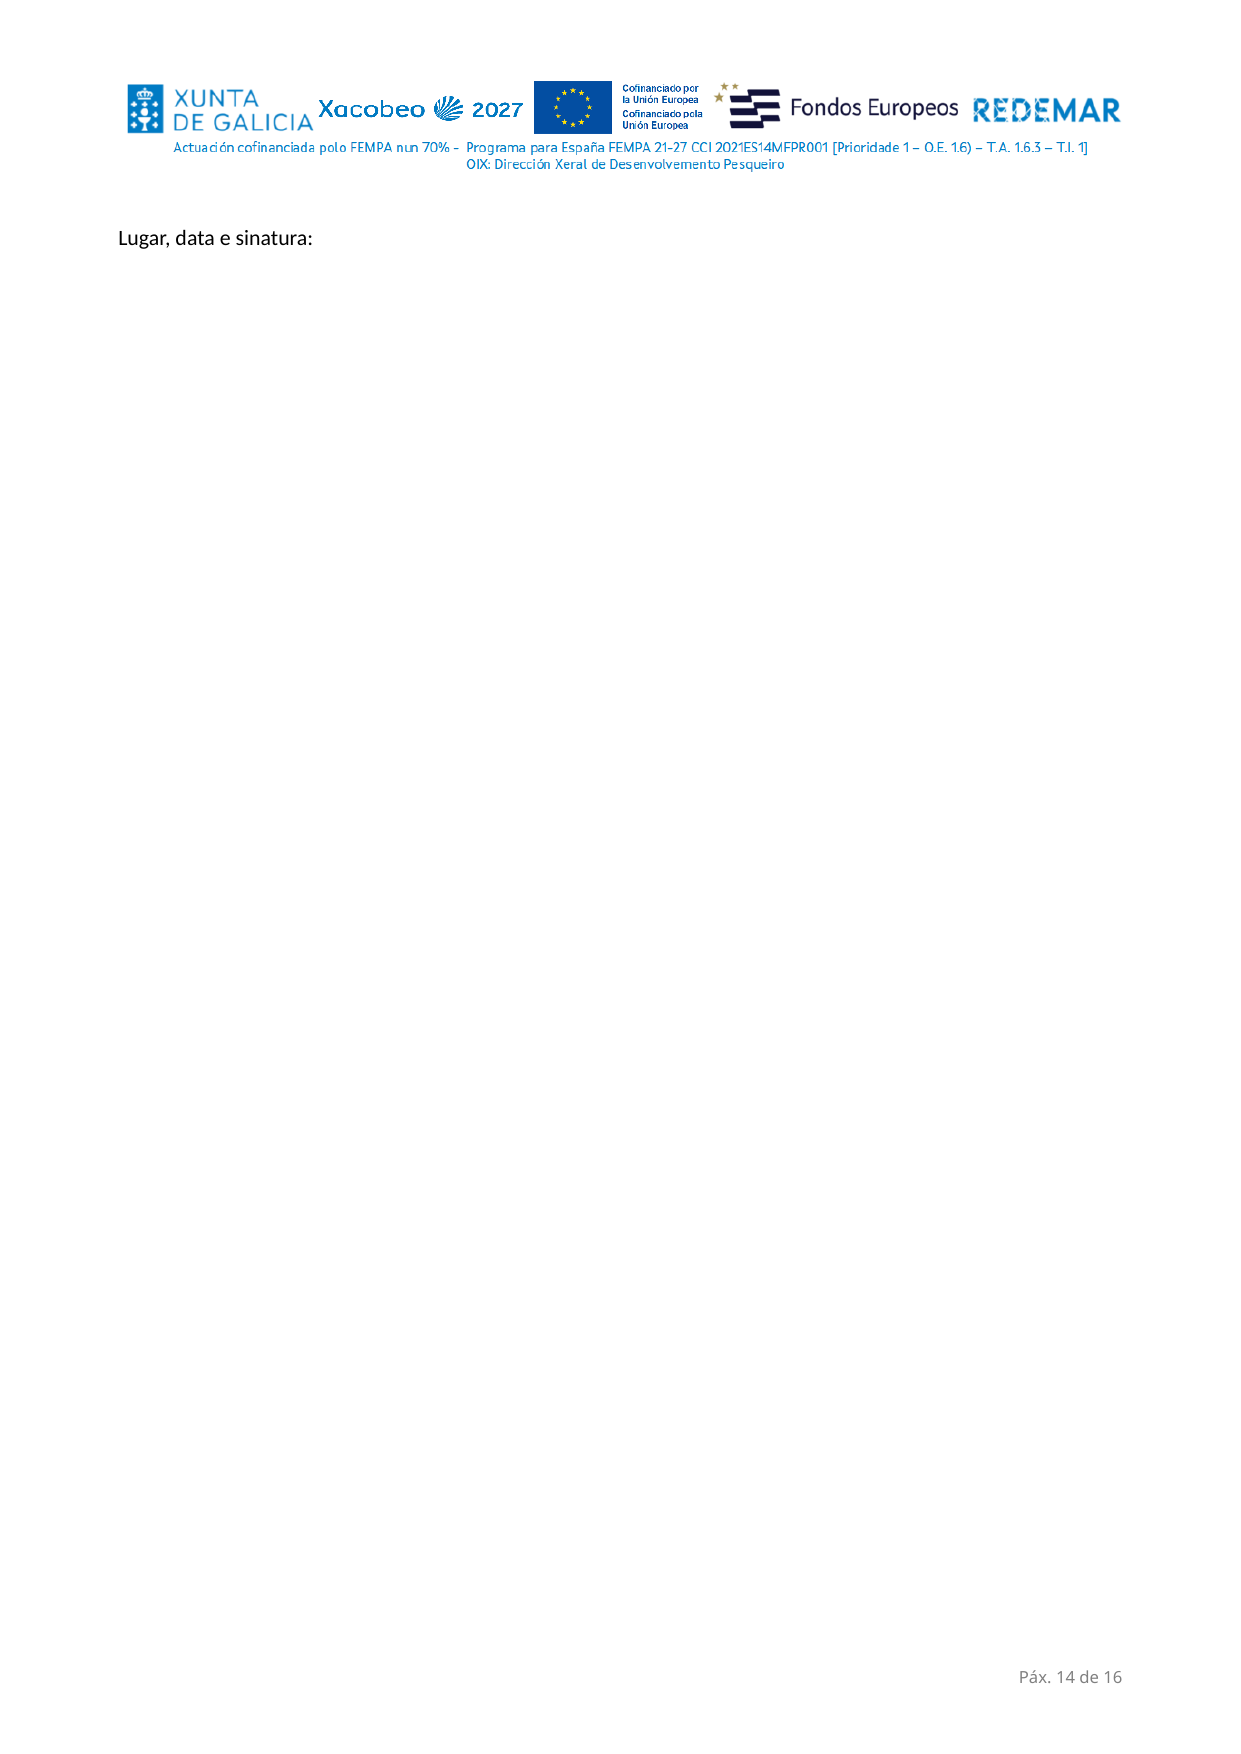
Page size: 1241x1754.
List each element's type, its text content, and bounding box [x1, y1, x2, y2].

text Lugar, data e sinatura: [118, 224, 1122, 251]
picture [118, 73, 1123, 174]
